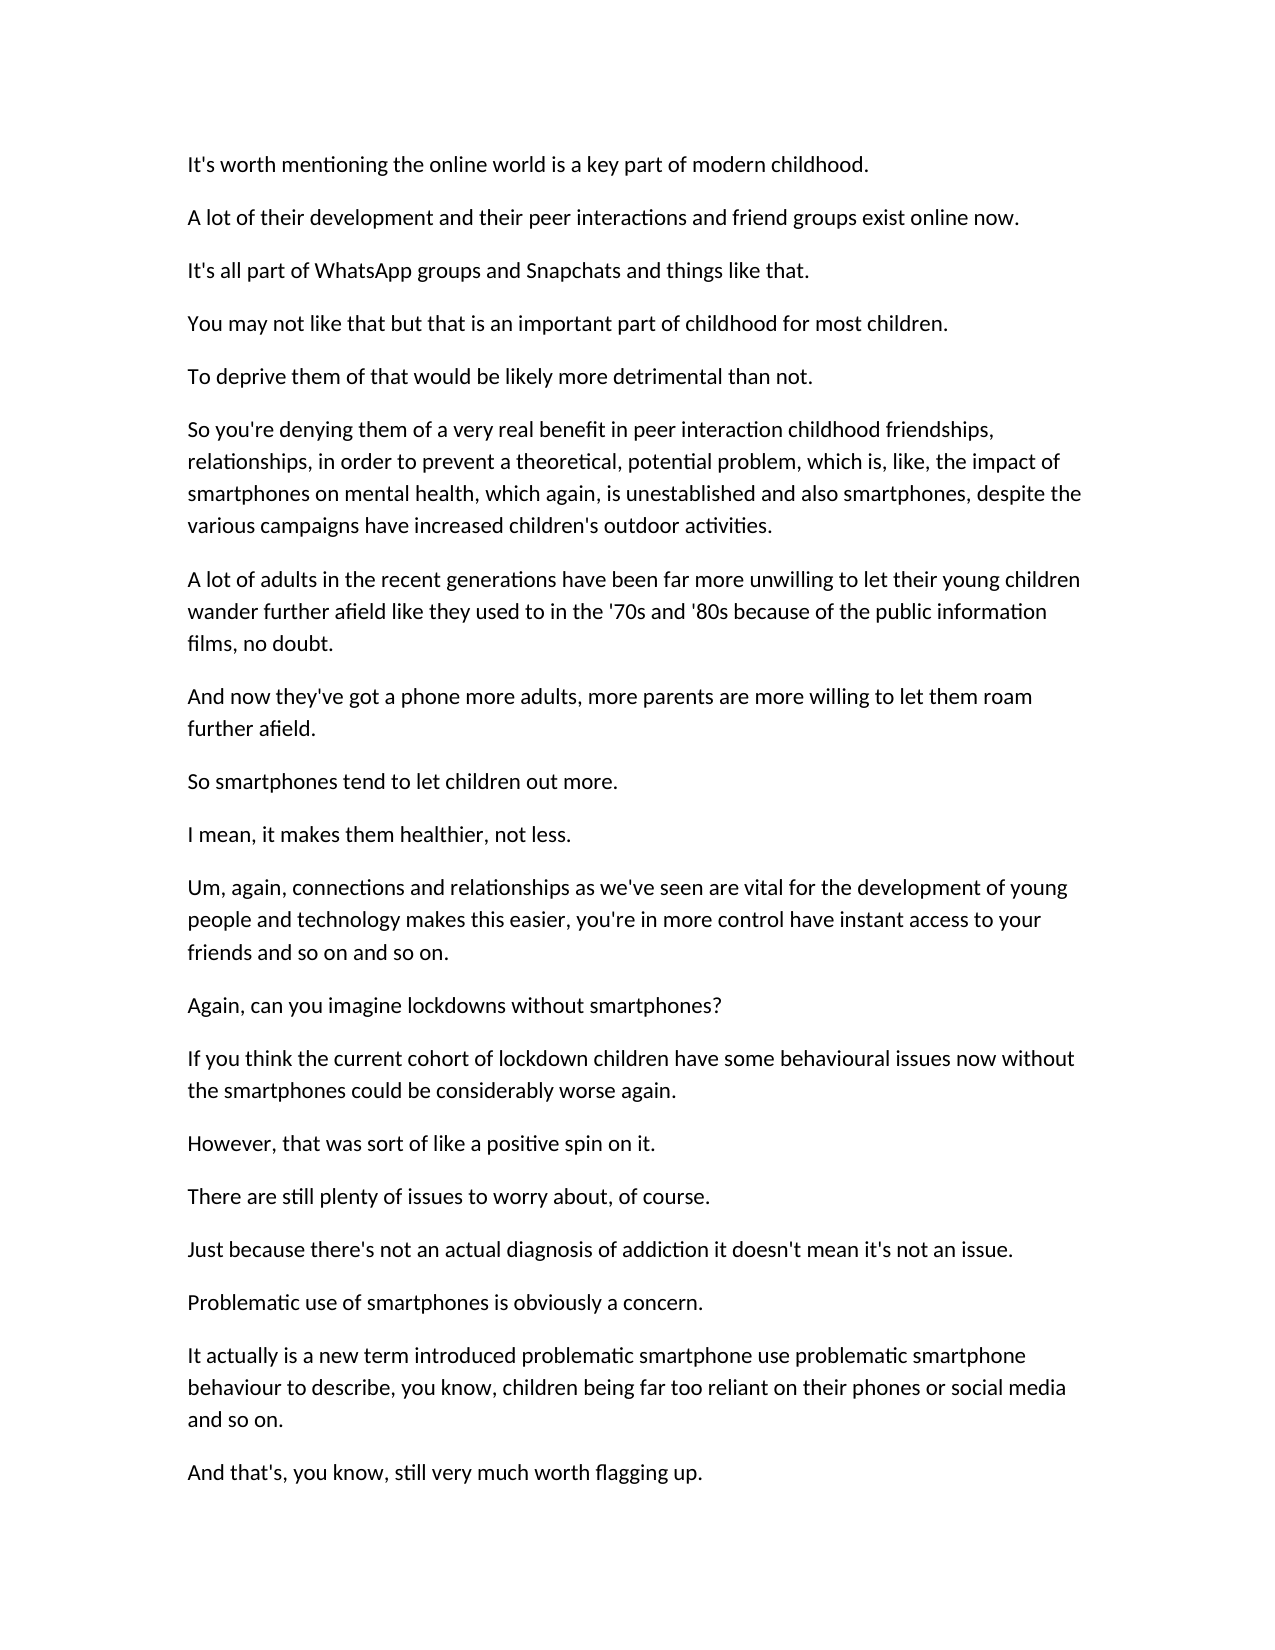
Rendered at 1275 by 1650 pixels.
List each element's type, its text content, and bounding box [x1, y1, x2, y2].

text And now they've got a phone more adults, more parents are more willing to let them roam further afield. [187, 682, 1087, 742]
text And that's, you know, still very much worth flagging up. [187, 1458, 1087, 1486]
text Again, can you imagine lockdowns without smartphones? [187, 991, 1087, 1019]
text So you're denying them of a very real benefit in peer interaction childhood friendships, relationships, in order to prevent a theoretical, potential problem, which is, like, the impact of smartphones on mental health, which again, is unestablished and also smartphones, despite the various campaigns have increased children's outdoor activities. [187, 415, 1087, 540]
text I mean, it makes them healthier, not less. [187, 820, 1087, 848]
text There are still plenty of issues to worry about, of course. [187, 1182, 1087, 1210]
text So smartphones tend to let children out more. [187, 767, 1087, 795]
text To deprive them of that would be likely more detrimental than not. [187, 362, 1087, 390]
text It's worth mentioning the online world is a key part of modern childhood. [187, 150, 1087, 178]
text Problematic use of smartphones is obviously a concern. [187, 1288, 1087, 1316]
text Just because there's not an actual diagnosis of addiction it doesn't mean it's not an issue. [187, 1235, 1087, 1263]
text A lot of adults in the recent generations have been far more unwilling to let their young children wander further afield like they used to in the '70s and '80s because of the public information films, no doubt. [187, 565, 1087, 657]
text Um, again, connections and relationships as we've seen are vital for the development of young people and technology makes this easier, you're in more control have instant access to your friends and so on and so on. [187, 873, 1087, 966]
text It's all part of WhatsApp groups and Snapchats and things like that. [187, 256, 1087, 284]
text However, that was sort of like a positive spin on it. [187, 1129, 1087, 1157]
text It actually is a new term introduced problematic smartphone use problematic smartphone behaviour to describe, you know, children being far too reliant on their phones or social media and so on. [187, 1341, 1087, 1433]
text If you think the current cohort of lockdown children have some behavioural issues now without the smartphones could be considerably worse again. [187, 1044, 1087, 1104]
text You may not like that but that is an important part of childhood for most children. [187, 309, 1087, 337]
text A lot of their development and their peer interactions and friend groups exist online now. [187, 203, 1087, 231]
